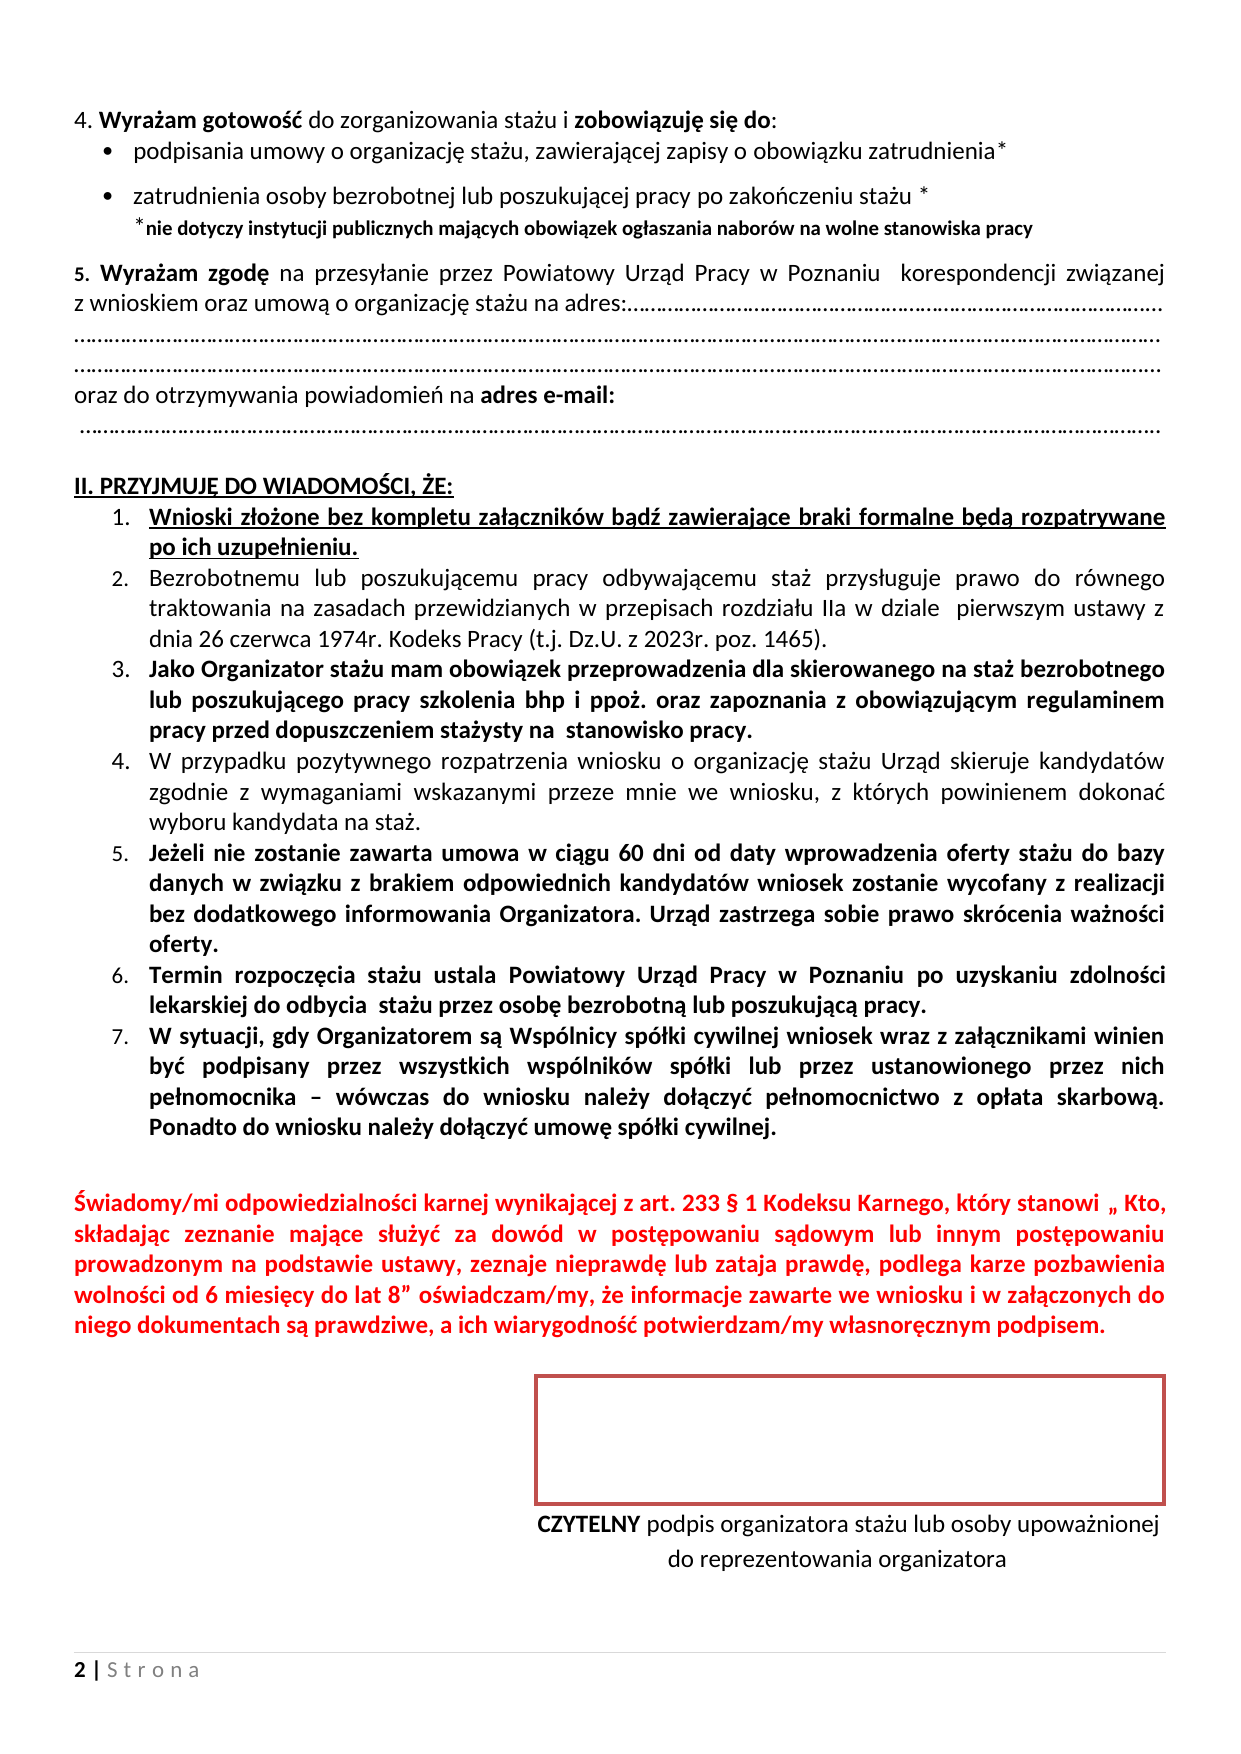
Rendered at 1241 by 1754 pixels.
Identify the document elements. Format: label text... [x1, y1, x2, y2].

list Jako Organizator stażu mam obowiązek przeprowadzenia dla skierowanego na staż bezrobotnego lub poszukującego pracy szkolenia bhp i ppoż. oraz zapoznania z obowiązującym regulaminem pracy przed dopuszczeniem stażysty na stanowisko pracy. [111, 653, 1166, 745]
text Świadomy/mi odpowiedzialności karnej wynikającej z art. 233 § 1 Kodeksu Karnego, który stanowi „ Kto, składając zeznanie mające służyć za dowód w postępowaniu sądowym lub innym postępowaniu prowadzonym na podstawie ustawy, zeznaje nieprawdę lub zataja prawdę, podlega karze pozbawienia wolności od 6 miesięcy do lat 8” oświadczam/my, że informacje zawarte we wniosku i w załączonych do niego dokumentach są prawdziwe, a ich wiarygodność potwierdzam/my własnoręcznym podpisem. [74, 1188, 1166, 1340]
text …………………………………………………………………………………………………………………………………………………………………….. [74, 409, 1166, 440]
list W przypadku pozytywnego rozpatrzenia wniosku o organizację stażu Urząd skieruje kandydatów zgodnie z wymaganiami wskazanymi przeze mnie we wniosku, z których powinienem dokonać wyboru kandydata na staż. [111, 745, 1166, 837]
list Jeżeli nie zostanie zawarta umowa w ciągu 60 dni od daty wprowadzenia oferty stażu do bazy danych w związku z brakiem odpowiednich kandydatów wniosek zostanie wycofany z realizacji bez dodatkowego informowania Organizatora. Urząd zastrzega sobie prawo skrócenia ważności oferty. [111, 837, 1166, 959]
text CZYTELNY podpis organizatora stażu lub osoby upoważnionej [74, 1508, 1166, 1538]
list Wnioski złożone bez kompletu załączników bądź zawierające braki formalne będą rozpatrywane po ich uzupełnieniu. [111, 501, 1166, 562]
text oraz do otrzymywania powiadomień na adres e-mail: [74, 379, 1166, 409]
text 4. Wyrażam gotowość do zorganizowania stażu i zobowiązuję się do: [74, 104, 1166, 135]
text II. PRZYJMUJĘ DO WIADOMOŚCI, ŻE: [74, 470, 1166, 501]
list Termin rozpoczęcia stażu ustala Powiatowy Urząd Pracy w Poznaniu po uzyskaniu zdolności lekarskiej do odbycia stażu przez osobę bezrobotną lub poszukującą pracy. [111, 959, 1166, 1020]
list Bezrobotnemu lub poszukującemu pracy odbywającemu staż przysługuje prawo do równego traktowania na zasadach przewidzianych w przepisach rozdziału IIa w dziale pierwszym ustawy z dnia 26 czerwca 1974r. Kodeks Pracy (t.j. Dz.U. z 2023r. poz. 1465). [111, 562, 1166, 653]
text ……………………………………………………………………………………………………………………………………………………………………………………………………………………………………………………………………………………………………………………………………………... [74, 318, 1166, 379]
list podpisania umowy o organizację stażu, zawierającej zapisy o obowiązku zatrudnienia* [103, 135, 1166, 165]
text *nie dotyczy instytucji publicznych mających obowiązek ogłaszania naborów na wolne stanowiska pracy [133, 211, 1166, 242]
text 5. Wyrażam zgodę na przesyłanie przez Powiatowy Urząd Pracy w Poznaniu korespondencji związanej z wnioskiem oraz umową o organizację stażu na adres:………………………………………………………………………………... [74, 257, 1166, 318]
list zatrudnienia osoby bezrobotnej lub poszukującej pracy po zakończeniu stażu * [103, 181, 1166, 211]
list W sytuacji, gdy Organizatorem są Wspólnicy spółki cywilnej wniosek wraz z załącznikami winien być podpisany przez wszystkich wspólników spółki lub przez ustanowionego przez nich pełnomocnika – wówczas do wniosku należy dołączyć pełnomocnictwo z opłata skarbową. Ponadto do wniosku należy dołączyć umowę spółki cywilnej. [111, 1020, 1166, 1142]
text do reprezentowania organizatora [74, 1543, 1166, 1573]
